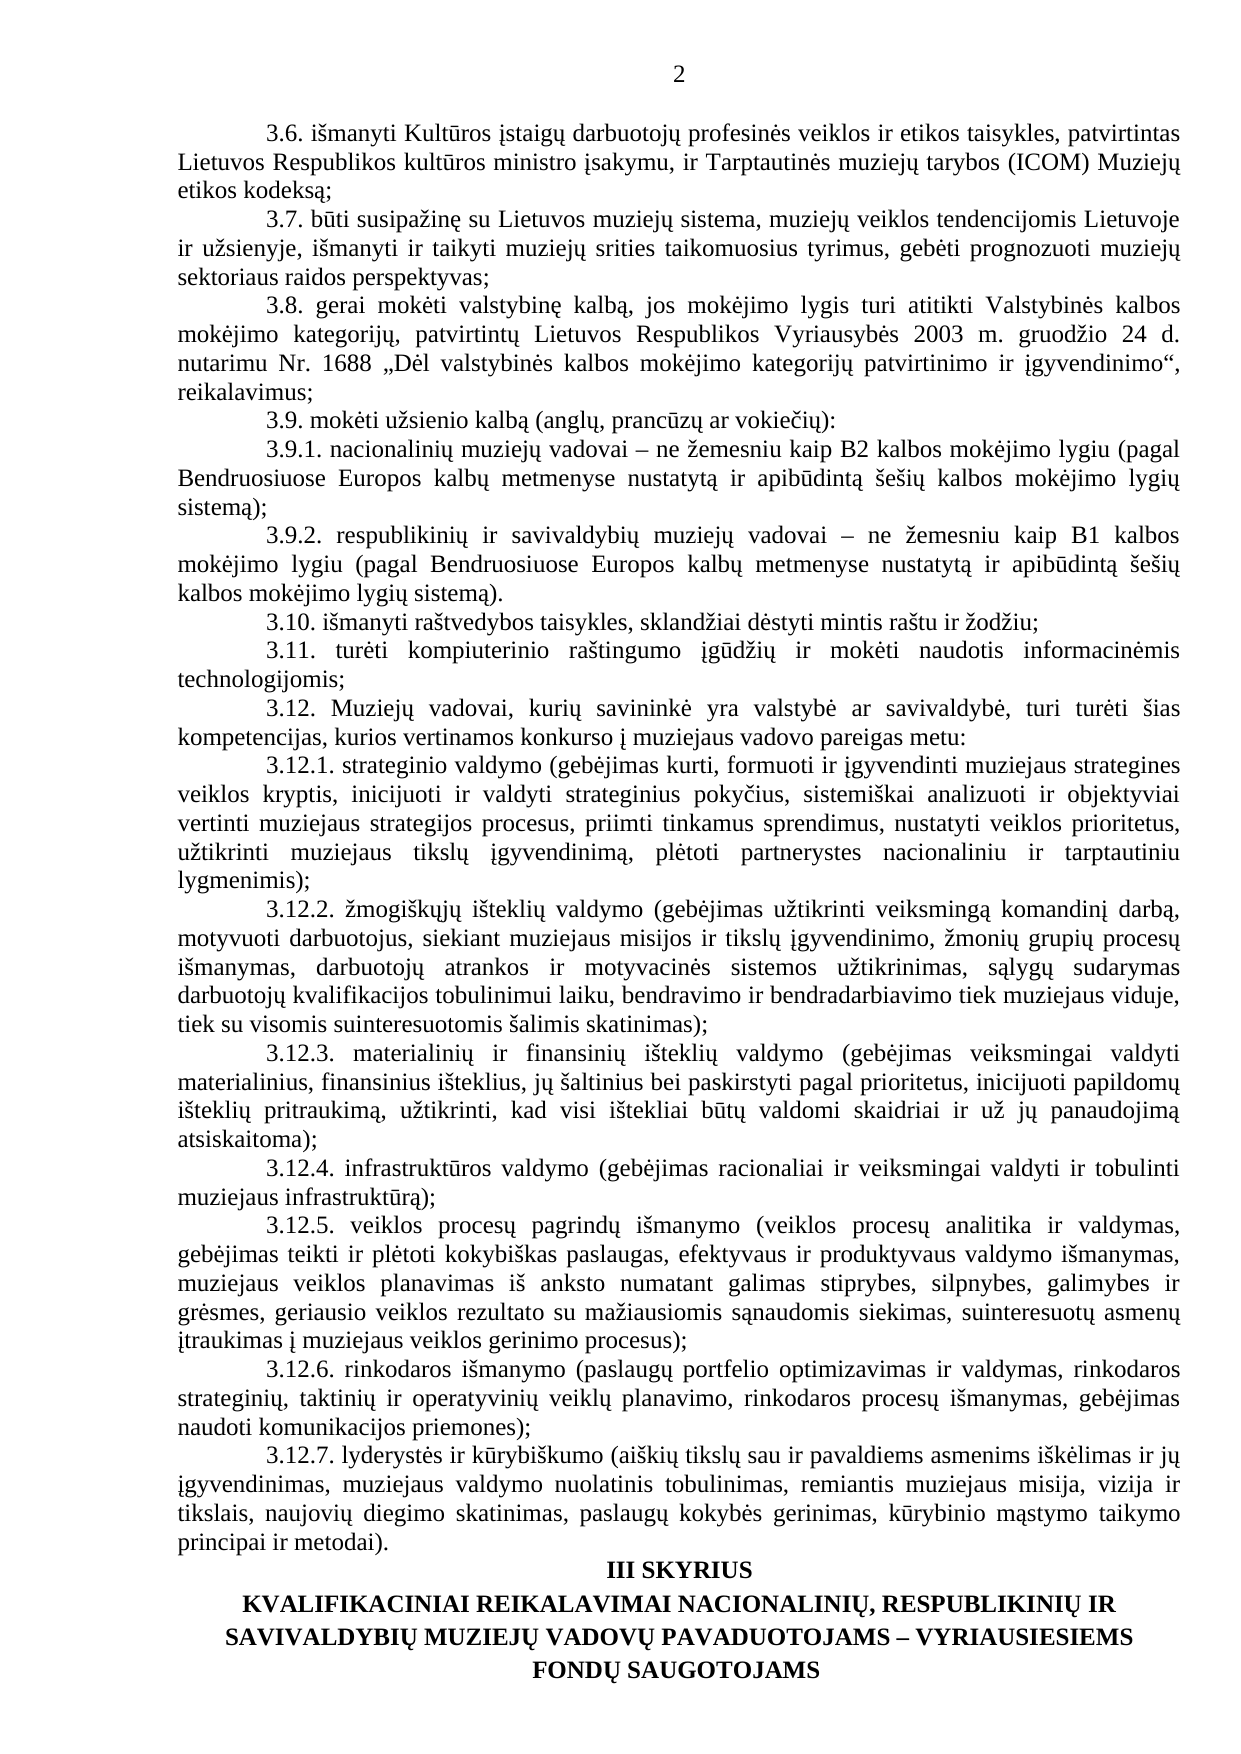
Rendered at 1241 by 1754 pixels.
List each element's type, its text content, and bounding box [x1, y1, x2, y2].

text 3.6. išmanyti Kultūros įstaigų darbuotojų profesinės veiklos ir etikos taisykles, patvirtintas Lietuvos Respublikos kultūros ministro įsakymu, ir Tarptautinės muziejų tarybos (ICOM) Muziejų etikos kodeksą; [177, 118, 1181, 204]
text 3.12.1. strateginio valdymo (gebėjimas kurti, formuoti ir įgyvendinti muziejaus strategines veiklos kryptis, inicijuoti ir valdyti strateginius pokyčius, sistemiškai analizuoti ir objektyviai vertinti muziejaus strategijos procesus, priimti tinkamus sprendimus, nustatyti veiklos prioritetus, užtikrinti muziejaus tikslų įgyvendinimą, plėtoti partnerystes nacionaliniu ir tarptautiniu lygmenimis); [177, 751, 1181, 894]
text 3.12.6. rinkodaros išmanymo (paslaugų portfelio optimizavimas ir valdymas, rinkodaros strateginių, taktinių ir operatyvinių veiklų planavimo, rinkodaros procesų išmanymas, gebėjimas naudoti komunikacijos priemones); [177, 1354, 1181, 1441]
text 3.12. Muziejų vadovai, kurių savininkė yra valstybė ar savivaldybė, turi turėti šias kompetencijas, kurios vertinamos konkurso į muziejaus vadovo pareigas metu: [177, 693, 1181, 751]
text 3.8. gerai mokėti valstybinę kalbą, jos mokėjimo lygis turi atitikti Valstybinės kalbos mokėjimo kategorijų, patvirtintų Lietuvos Respublikos Vyriausybės 2003 m. gruodžio 24 d. nutarimu Nr. 1688 „Dėl valstybinės kalbos mokėjimo kategorijų patvirtinimo ir įgyvendinimo“, reikalavimus; [177, 291, 1181, 406]
text KVALIFIKACINIAI REIKALAVIMAI NACIONALINIŲ, RESPUBLIKINIŲ IR SAVIVALDYBIŲ MUZIEJŲ VADOVŲ PAVADUOTOJAMS – VYRIAUSIESIEMS FONDŲ SAUGOTOJAMS [177, 1589, 1181, 1683]
text 3.12.3. materialinių ir finansinių išteklių valdymo (gebėjimas veiksmingai valdyti materialinius, finansinius išteklius, jų šaltinius bei paskirstyti pagal prioritetus, inicijuoti papildomų išteklių pritraukimą, užtikrinti, kad visi ištekliai būtų valdomi skaidriai ir už jų panaudojimą atsiskaitoma); [177, 1038, 1181, 1153]
text 3.7. būti susipažinę su Lietuvos muziejų sistema, muziejų veiklos tendencijomis Lietuvoje ir užsienyje, išmanyti ir taikyti muziejų srities taikomuosius tyrimus, gebėti prognozuoti muziejų sektoriaus raidos perspektyvas; [177, 204, 1181, 291]
text 3.9.1. nacionalinių muziejų vadovai – ne žemesniu kaip B2 kalbos mokėjimo lygiu (pagal Bendruosiuose Europos kalbų metmenyse nustatytą ir apibūdintą šešių kalbos mokėjimo lygių sistemą); [177, 434, 1181, 521]
text III SKYRIUS [177, 1556, 1181, 1584]
text 3.9.2. respublikinių ir savivaldybių muziejų vadovai – ne žemesniu kaip B1 kalbos mokėjimo lygiu (pagal Bendruosiuose Europos kalbų metmenyse nustatytą ir apibūdintą šešių kalbos mokėjimo lygių sistemą). [177, 521, 1181, 607]
text 3.10. išmanyti raštvedybos taisykles, sklandžiai dėstyti mintis raštu ir žodžiu; [177, 607, 1181, 636]
text 3.11. turėti kompiuterinio raštingumo įgūdžių ir mokėti naudotis informacinėmis technologijomis; [177, 636, 1181, 693]
text 3.12.2. žmogiškųjų išteklių valdymo (gebėjimas užtikrinti veiksmingą komandinį darbą, motyvuoti darbuotojus, siekiant muziejaus misijos ir tikslų įgyvendinimo, žmonių grupių procesų išmanymas, darbuotojų atrankos ir motyvacinės sistemos užtikrinimas, sąlygų sudarymas darbuotojų kvalifikacijos tobulinimui laiku, bendravimo ir bendradarbiavimo tiek muziejaus viduje, tiek su visomis suinteresuotomis šalimis skatinimas); [177, 894, 1181, 1038]
text 3.12.4. infrastruktūros valdymo (gebėjimas racionaliai ir veiksmingai valdyti ir tobulinti muziejaus infrastruktūrą); [177, 1153, 1181, 1211]
text 3.9. mokėti užsienio kalbą (anglų, prancūzų ar vokiečių): [177, 406, 1181, 434]
text 3.12.7. lyderystės ir kūrybiškumo (aiškių tikslų sau ir pavaldiems asmenims iškėlimas ir jų įgyvendinimas, muziejaus valdymo nuolatinis tobulinimas, remiantis muziejaus misija, vizija ir tikslais, naujovių diegimo skatinimas, paslaugų kokybės gerinimas, kūrybinio mąstymo taikymo principai ir metodai). [177, 1441, 1181, 1556]
text 3.12.5. veiklos procesų pagrindų išmanymo (veiklos procesų analitika ir valdymas, gebėjimas teikti ir plėtoti kokybiškas paslaugas, efektyvaus ir produktyvaus valdymo išmanymas, muziejaus veiklos planavimas iš anksto numatant galimas stiprybes, silpnybes, galimybes ir grėsmes, geriausio veiklos rezultato su mažiausiomis sąnaudomis siekimas, suinteresuotų asmenų įtraukimas į muziejaus veiklos gerinimo procesus); [177, 1211, 1181, 1354]
